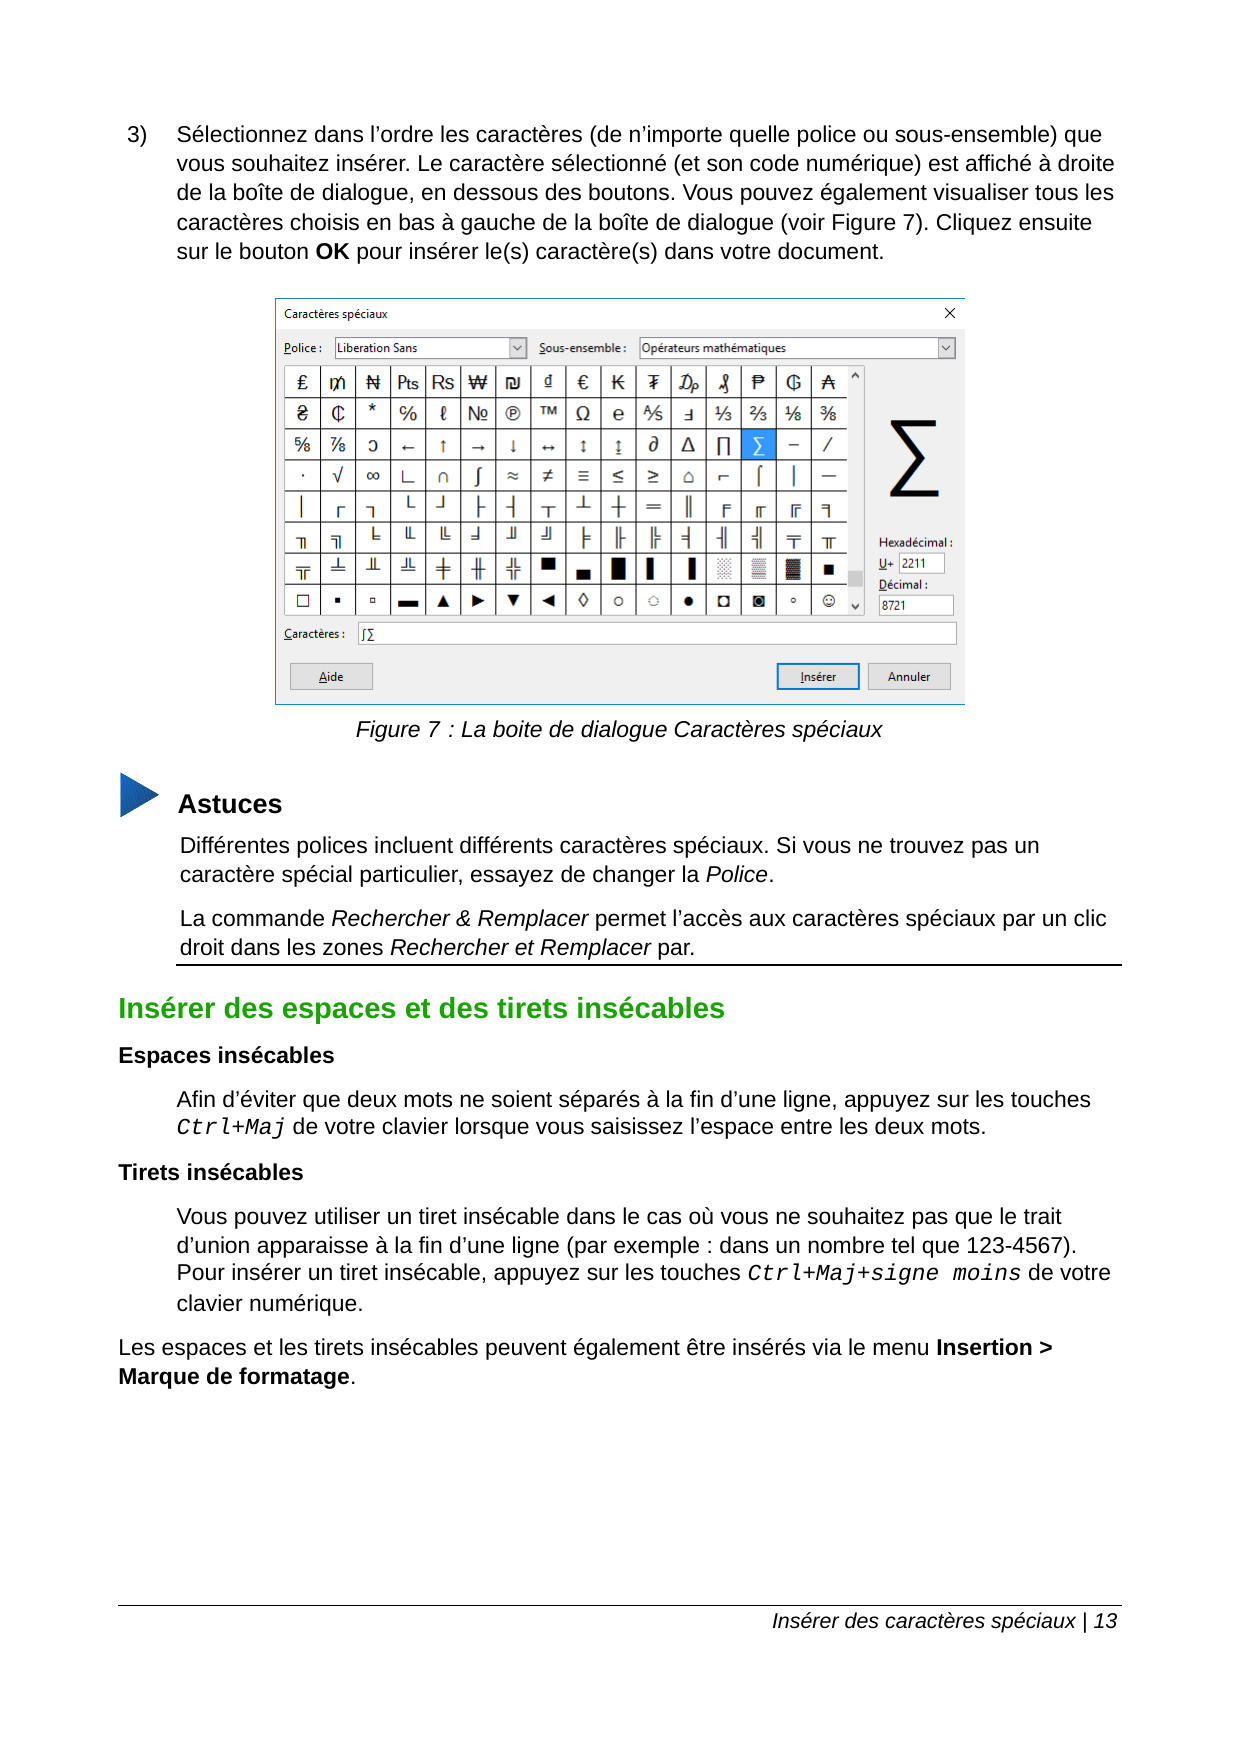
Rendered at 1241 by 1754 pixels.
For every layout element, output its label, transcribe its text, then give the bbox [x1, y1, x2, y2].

list Sélectionnez dans l’ordre les caractères (de n’importe quelle police ou sous-ensemble) que vous souhaitez insérer. Le caractère sélectionné (et son code numérique) est affiché à droite de la boîte de dialogue, en dessous des boutons. Vous pouvez également visualiser tous les caractères choisis en bas à gauche de la boîte de dialogue (voir Figure 7). Cliquez ensuite sur le bouton OK pour insérer le(s) caractère(s) dans votre document. [147, 118, 1122, 264]
table_header [118, 293, 1122, 710]
text Différentes polices incluent différents caractères spéciaux. Si vous ne trouvez pas un caractère spécial particulier, essayez de changer la Police. [176, 827, 1122, 888]
text Afin d’éviter que deux mots ne soient séparés à la fin d’une ligne, appuyez sur les touches Ctrl+Maj de votre clavier lorsque vous saisissez l’espace entre les deux mots. [176, 1083, 1122, 1141]
subtitle Astuces [118, 770, 1122, 819]
text Espaces insécables [118, 1039, 1122, 1068]
text Vous pouvez utiliser un tiret insécable dans le cas où vous ne souhaitez pas que le trait d’union apparaisse à la fin d’une ligne (par exemple : dans un nombre tel que 123‑4567). Pour insérer un tiret insécable, appuyez sur les touches Ctrl+Maj+signe moins de votre clavier numérique. [176, 1200, 1122, 1316]
text Les espaces et les tirets insécables peuvent également être insérés via le menu Insertion > Marque de formatage. [118, 1331, 1122, 1389]
table_cell Figure 7 : La boite de dialogue Caractères spéciaux [118, 710, 1122, 748]
text Tirets insécables [118, 1156, 1122, 1185]
picture [275, 298, 965, 705]
text La commande Rechercher & Remplacer permet l’accès aux caractères spéciaux par un clic droit dans les zones Rechercher et Remplacer par. [176, 900, 1122, 964]
subtitle Insérer des espaces et des tirets insécables [118, 996, 1122, 1025]
